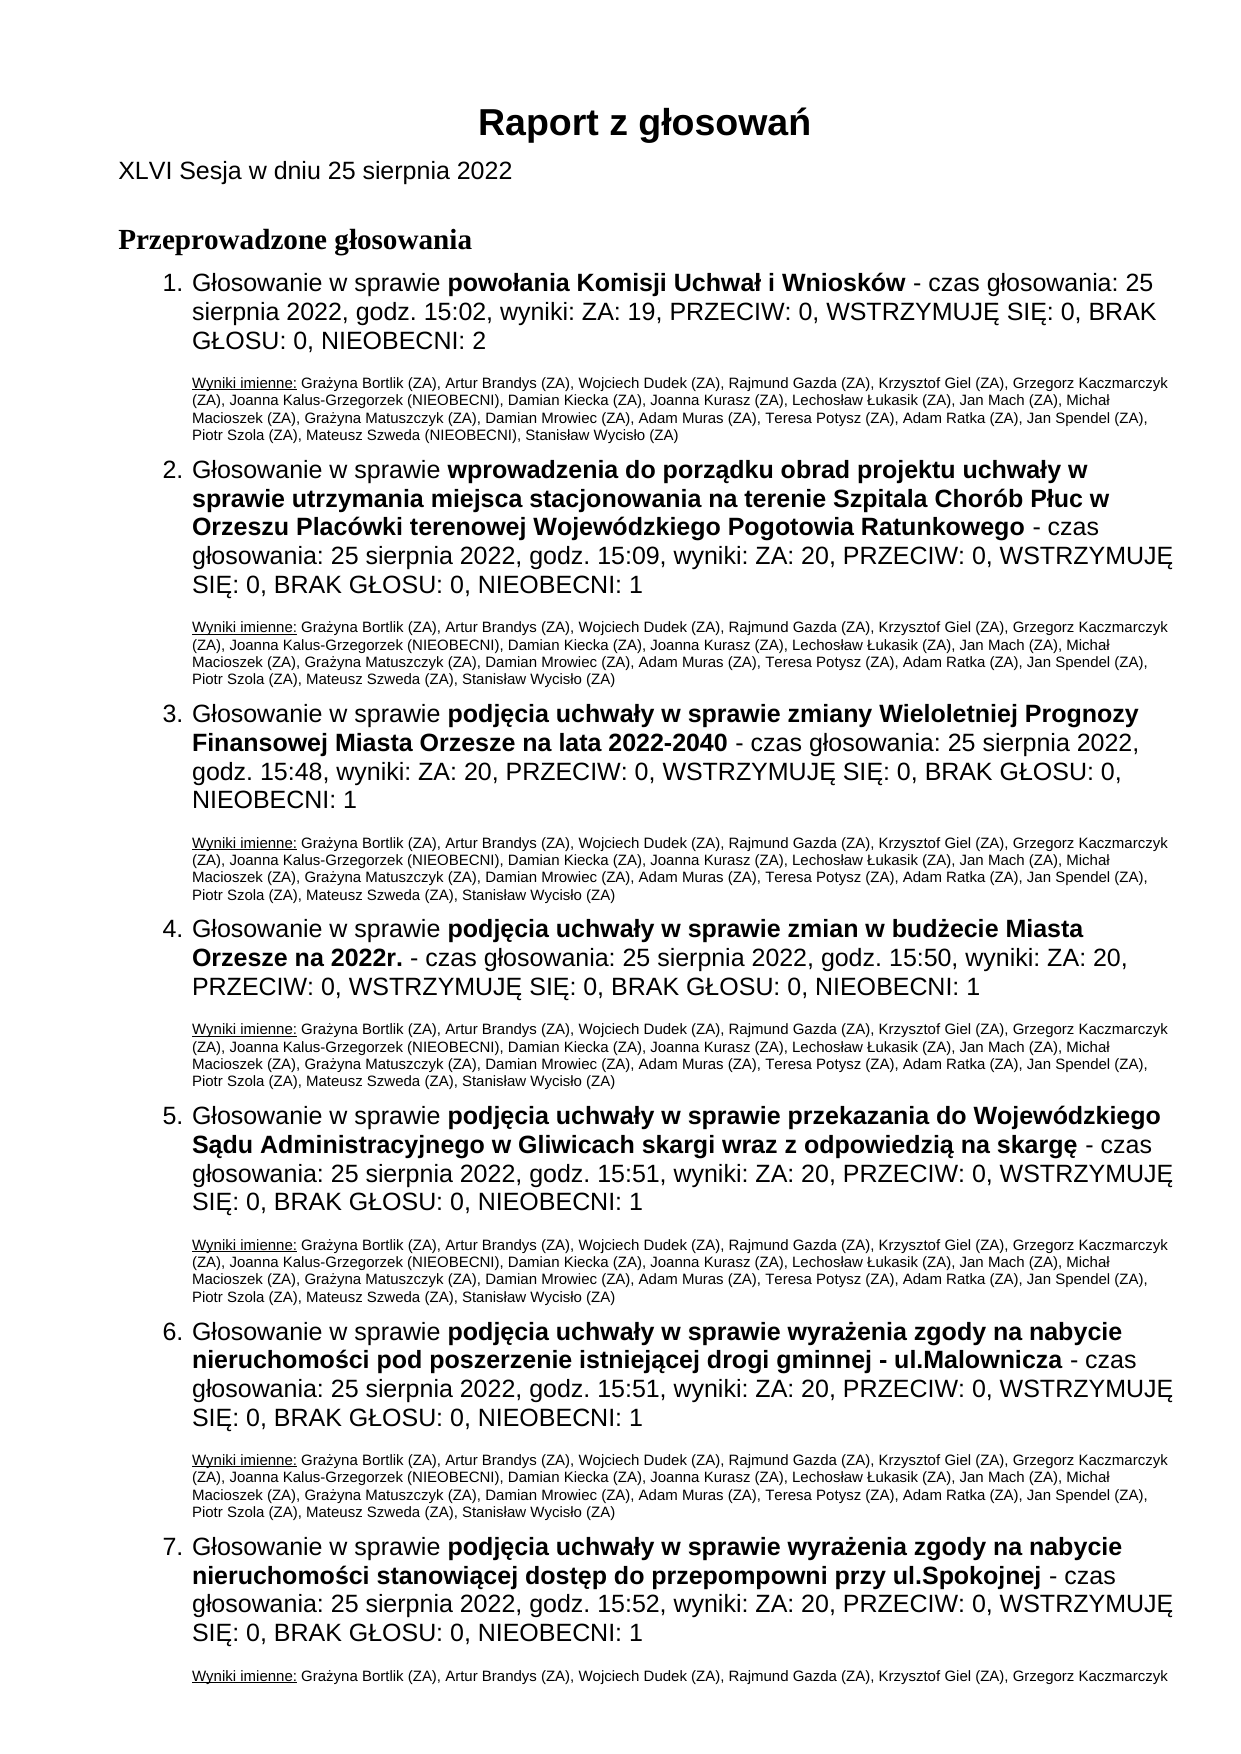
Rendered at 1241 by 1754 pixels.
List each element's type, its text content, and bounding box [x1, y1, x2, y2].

list Głosowanie w sprawie podjęcia uchwały w sprawie wyrażenia zgody na nabycie nieruchomości pod poszerzenie istniejącej drogi gminnej - ul.Malownicza - czas głosowania: 25 sierpnia 2022, godz. 15:51, wyniki: ZA: 20, PRZECIW: 0, WSTRZYMUJĘ SIĘ: 0, BRAK GŁOSU: 0, NIEOBECNI: 1 [162, 1317, 1181, 1432]
list Wyniki imienne: Grażyna Bortlik (ZA), Artur Brandys (ZA), Wojciech Dudek (ZA), Rajmund Gazda (ZA), Krzysztof Giel (ZA), Grzegorz Kaczmarczyk (ZA), Joanna Kalus-Grzegorzek (NIEOBECNI), Damian Kiecka (ZA), Joanna Kurasz (ZA), Lechosław Łukasik (ZA), Jan Mach (ZA), Michał Macioszek (ZA), Grażyna Matuszczyk (ZA), Damian Mrowiec (ZA), Adam Muras (ZA), Teresa Potysz (ZA), Adam Ratka (ZA), Jan Spendel (ZA), Piotr Szola (ZA), Mateusz Szweda (ZA), Stanisław Wycisło (ZA) [162, 1021, 1181, 1090]
list Głosowanie w sprawie podjęcia uchwały w sprawie zmiany Wieloletniej Prognozy Finansowej Miasta Orzesze na lata 2022-2040 - czas głosowania: 25 sierpnia 2022, godz. 15:48, wyniki: ZA: 20, PRZECIW: 0, WSTRZYMUJĘ SIĘ: 0, BRAK GŁOSU: 0, NIEOBECNI: 1 [162, 699, 1181, 814]
list Głosowanie w sprawie wprowadzenia do porządku obrad projektu uchwały w sprawie utrzymania miejsca stacjonowania na terenie Szpitala Chorób Płuc w Orzeszu Placówki terenowej Wojewódzkiego Pogotowia Ratunkowego - czas głosowania: 25 sierpnia 2022, godz. 15:09, wyniki: ZA: 20, PRZECIW: 0, WSTRZYMUJĘ SIĘ: 0, BRAK GŁOSU: 0, NIEOBECNI: 1 [162, 455, 1181, 599]
list Wyniki imienne: Grażyna Bortlik (ZA), Artur Brandys (ZA), Wojciech Dudek (ZA), Rajmund Gazda (ZA), Krzysztof Giel (ZA), Grzegorz Kaczmarczyk (ZA), Joanna Kalus-Grzegorzek (NIEOBECNI), Damian Kiecka (ZA), Joanna Kurasz (ZA), Lechosław Łukasik (ZA), Jan Mach (ZA), Michał Macioszek (ZA), Grażyna Matuszczyk (ZA), Damian Mrowiec (ZA), Adam Muras (ZA), Teresa Potysz (ZA), Adam Ratka (ZA), Jan Spendel (ZA), Piotr Szola (ZA), Mateusz Szweda (ZA), Stanisław Wycisło (ZA) [162, 1452, 1181, 1521]
list Wyniki imienne: Grażyna Bortlik (ZA), Artur Brandys (ZA), Wojciech Dudek (ZA), Rajmund Gazda (ZA), Krzysztof Giel (ZA), Grzegorz Kaczmarczyk (ZA), Joanna Kalus-Grzegorzek (NIEOBECNI), Damian Kiecka (ZA), Joanna Kurasz (ZA), Lechosław Łukasik (ZA), Jan Mach (ZA), Michał Macioszek (ZA), Grażyna Matuszczyk (ZA), Damian Mrowiec (ZA), Adam Muras (ZA), Teresa Potysz (ZA), Adam Ratka (ZA), Jan Spendel (ZA), Piotr Szola (ZA), Mateusz Szweda (ZA), Stanisław Wycisło (ZA) [162, 619, 1181, 688]
list Wyniki imienne: Grażyna Bortlik (ZA), Artur Brandys (ZA), Wojciech Dudek (ZA), Rajmund Gazda (ZA), Krzysztof Giel (ZA), Grzegorz Kaczmarczyk (ZA), Joanna Kalus-Grzegorzek (NIEOBECNI), Damian Kiecka (ZA), Joanna Kurasz (ZA), Lechosław Łukasik (ZA), Jan Mach (ZA), Michał Macioszek (ZA), Grażyna Matuszczyk (ZA), Damian Mrowiec (ZA), Adam Muras (ZA), Teresa Potysz (ZA), Adam Ratka (ZA), Jan Spendel (ZA), Piotr Szola (ZA), Mateusz Szweda (NIEOBECNI), Stanisław Wycisło (ZA) [162, 374, 1181, 444]
list Wyniki imienne: Grażyna Bortlik (ZA), Artur Brandys (ZA), Wojciech Dudek (ZA), Rajmund Gazda (ZA), Krzysztof Giel (ZA), Grzegorz Kaczmarczyk (ZA), Joanna Kalus-Grzegorzek (NIEOBECNI), Damian Kiecka (ZA), Joanna Kurasz (ZA), Lechosław Łukasik (ZA), Jan Mach (ZA), Michał Macioszek (ZA), Grażyna Matuszczyk (ZA), Damian Mrowiec (ZA), Adam Muras (ZA), Teresa Potysz (ZA), Adam Ratka (ZA), Jan Spendel (ZA), Piotr Szola (ZA), Mateusz Szweda (ZA), Stanisław Wycisło (ZA) [162, 834, 1181, 903]
list Głosowanie w sprawie podjęcia uchwały w sprawie zmian w budżecie Miasta Orzesze na 2022r. - czas głosowania: 25 sierpnia 2022, godz. 15:50, wyniki: ZA: 20, PRZECIW: 0, WSTRZYMUJĘ SIĘ: 0, BRAK GŁOSU: 0, NIEOBECNI: 1 [162, 914, 1181, 1001]
list Głosowanie w sprawie podjęcia uchwały w sprawie wyrażenia zgody na nabycie nieruchomości stanowiącej dostęp do przepompowni przy ul.Spokojnej - czas głosowania: 25 sierpnia 2022, godz. 15:52, wyniki: ZA: 20, PRZECIW: 0, WSTRZYMUJĘ SIĘ: 0, BRAK GŁOSU: 0, NIEOBECNI: 1 [162, 1532, 1181, 1647]
list Wyniki imienne: Grażyna Bortlik (ZA), Artur Brandys (ZA), Wojciech Dudek (ZA), Rajmund Gazda (ZA), Krzysztof Giel (ZA), Grzegorz Kaczmarczyk (ZA), Joanna Kalus-Grzegorzek (NIEOBECNI), Damian Kiecka (ZA), Joanna Kurasz (ZA), Lechosław Łukasik (ZA), Jan Mach (ZA), Michał Macioszek (ZA), Grażyna Matuszczyk (ZA), Damian Mrowiec (ZA), Adam Muras (ZA), Teresa Potysz (ZA), Adam Ratka (ZA), Jan Spendel (ZA), Piotr Szola (ZA), Mateusz Szweda (ZA), Stanisław Wycisło (ZA) [162, 1236, 1181, 1305]
list Wyniki imienne: Grażyna Bortlik (ZA), Artur Brandys (ZA), Wojciech Dudek (ZA), Rajmund Gazda (ZA), Krzysztof Giel (ZA), Grzegorz Kaczmarczyk [162, 1667, 1181, 1684]
subtitle Przeprowadzone głosowania [118, 222, 1181, 256]
text Raport z głosowań [118, 100, 1181, 143]
list Głosowanie w sprawie powołania Komisji Uchwał i Wniosków - czas głosowania: 25 sierpnia 2022, godz. 15:02, wyniki: ZA: 19, PRZECIW: 0, WSTRZYMUJĘ SIĘ: 0, BRAK GŁOSU: 0, NIEOBECNI: 2 [162, 268, 1181, 354]
list Głosowanie w sprawie podjęcia uchwały w sprawie przekazania do Wojewódzkiego Sądu Administracyjnego w Gliwicach skargi wraz z odpowiedzią na skargę - czas głosowania: 25 sierpnia 2022, godz. 15:51, wyniki: ZA: 20, PRZECIW: 0, WSTRZYMUJĘ SIĘ: 0, BRAK GŁOSU: 0, NIEOBECNI: 1 [162, 1101, 1181, 1216]
text XLVI Sesja w dniu 25 sierpnia 2022 [118, 156, 1181, 185]
